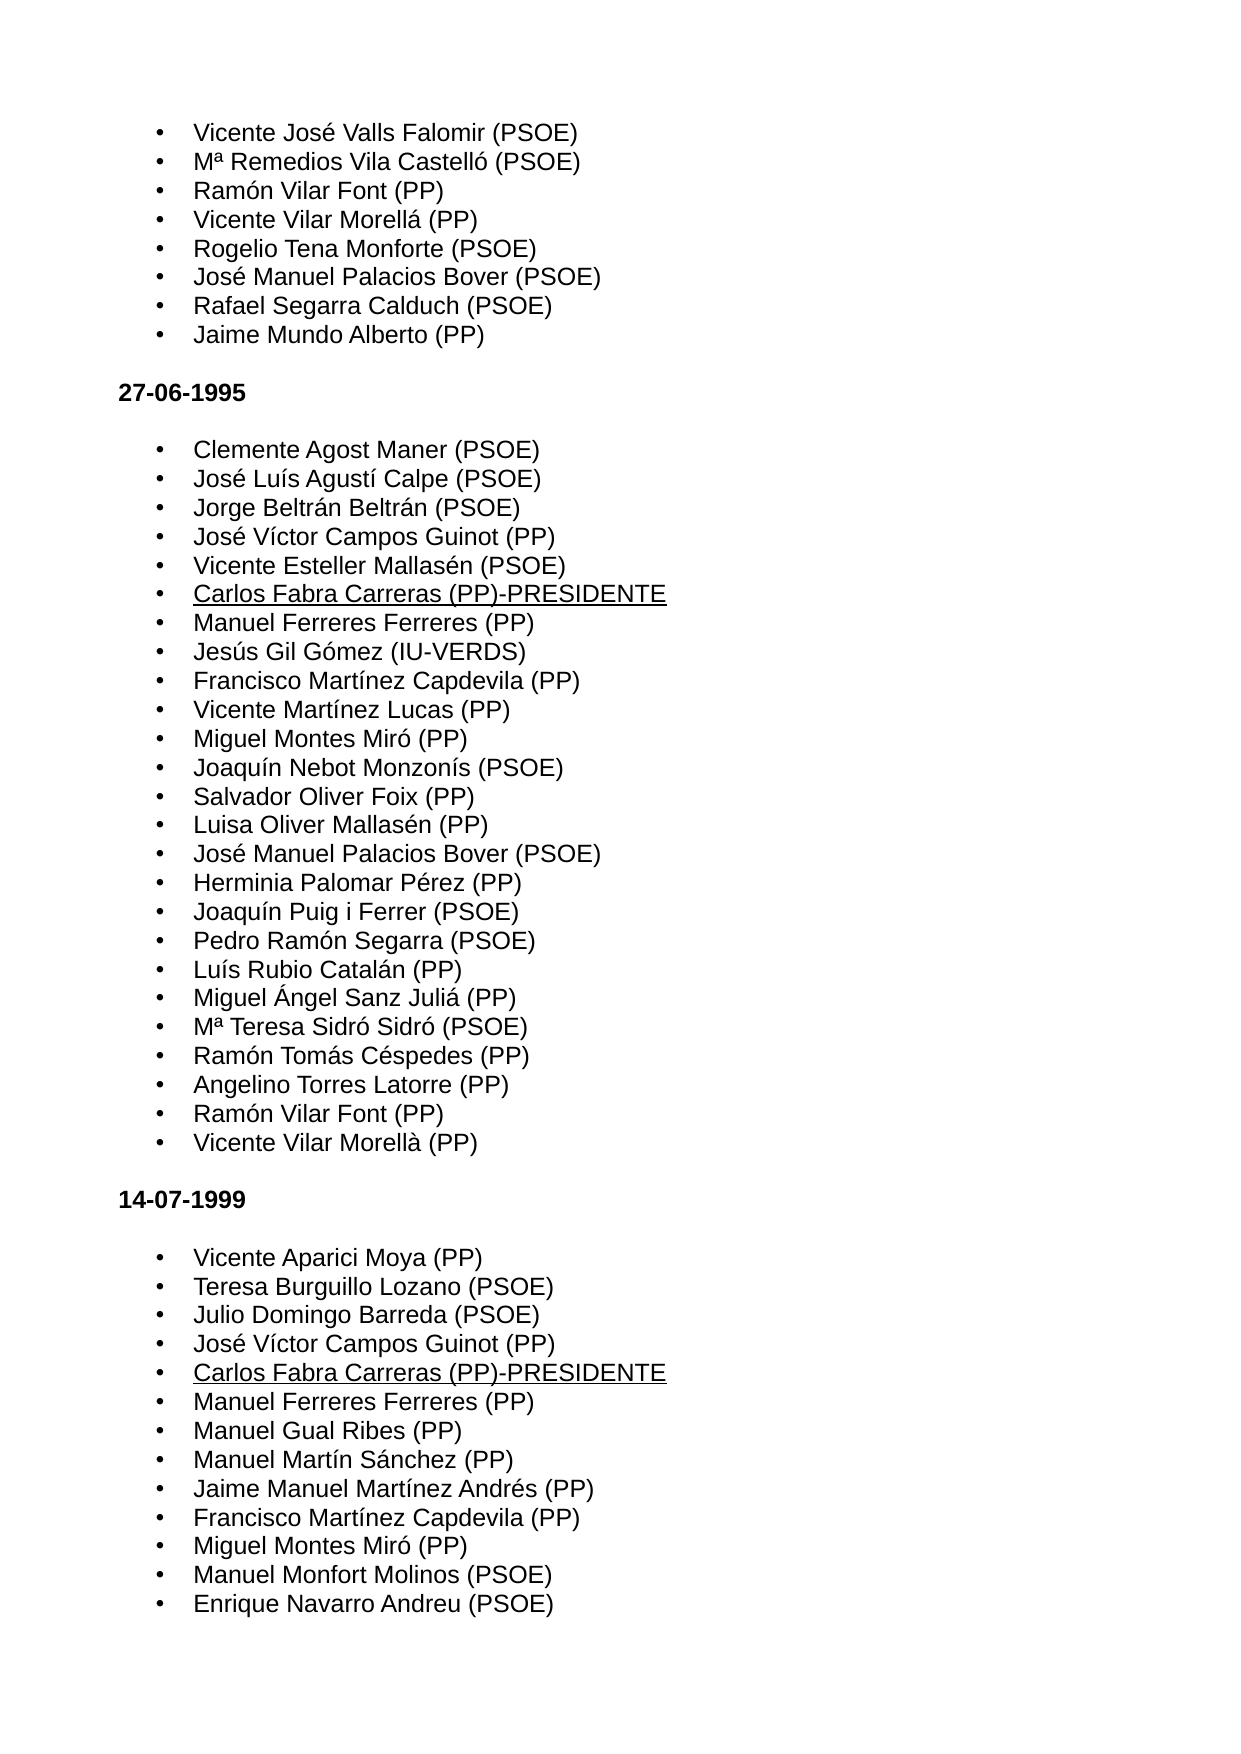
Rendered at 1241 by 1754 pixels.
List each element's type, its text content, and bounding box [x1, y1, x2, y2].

list Vicente José Valls Falomir (PSOE) [156, 118, 1122, 147]
list Vicente Aparici Moya (PP) [156, 1243, 1122, 1272]
list Enrique Navarro Andreu (PSOE) [156, 1589, 1122, 1618]
list José Manuel Palacios Bover (PSOE) [156, 839, 1122, 868]
list Mª Remedios Vila Castelló (PSOE) [156, 147, 1122, 176]
list Luisa Oliver Mallasén (PP) [156, 810, 1122, 839]
list Rafael Segarra Calduch (PSOE) [156, 291, 1122, 320]
list Clemente Agost Maner (PSOE) [156, 435, 1122, 464]
list Manuel Martín Sánchez (PP) [156, 1445, 1122, 1474]
list Mª Teresa Sidró Sidró (PSOE) [156, 1012, 1122, 1041]
list Vicente Vilar Morellá (PP) [156, 205, 1122, 233]
list Francisco Martínez Capdevila (PP) [156, 666, 1122, 695]
list Jorge Beltrán Beltrán (PSOE) [156, 493, 1122, 522]
text 27-06-1995 [118, 378, 1122, 406]
list Julio Domingo Barreda (PSOE) [156, 1301, 1122, 1329]
list Miguel Montes Miró (PP) [156, 1531, 1122, 1560]
text 14-07-1999 [118, 1185, 1122, 1214]
list Joaquín Puig i Ferrer (PSOE) [156, 897, 1122, 926]
list Miguel Ángel Sanz Juliá (PP) [156, 983, 1122, 1012]
list José Víctor Campos Guinot (PP) [156, 1329, 1122, 1358]
list Jesús Gil Gómez (IU-VERDS) [156, 637, 1122, 666]
list José Manuel Palacios Bover (PSOE) [156, 262, 1122, 291]
list Manuel Monfort Molinos (PSOE) [156, 1560, 1122, 1589]
list Manuel Ferreres Ferreres (PP) [156, 608, 1122, 637]
list Ramón Vilar Font (PP) [156, 176, 1122, 205]
list Vicente Esteller Mallasén (PSOE) [156, 551, 1122, 579]
list Herminia Palomar Pérez (PP) [156, 868, 1122, 897]
list Jaime Manuel Martínez Andrés (PP) [156, 1474, 1122, 1502]
list Francisco Martínez Capdevila (PP) [156, 1502, 1122, 1531]
list Vicente Vilar Morellà (PP) [156, 1128, 1122, 1157]
list José Luís Agustí Calpe (PSOE) [156, 464, 1122, 493]
list Ramón Tomás Céspedes (PP) [156, 1041, 1122, 1070]
list Teresa Burguillo Lozano (PSOE) [156, 1272, 1122, 1301]
list Manuel Gual Ribes (PP) [156, 1416, 1122, 1445]
list Carlos Fabra Carreras (PP)-PRESIDENTE [156, 579, 1122, 608]
list Vicente Martínez Lucas (PP) [156, 695, 1122, 724]
list Jaime Mundo Alberto (PP) [156, 320, 1122, 349]
list Rogelio Tena Monforte (PSOE) [156, 233, 1122, 262]
list Miguel Montes Miró (PP) [156, 724, 1122, 753]
list Joaquín Nebot Monzonís (PSOE) [156, 753, 1122, 781]
list Pedro Ramón Segarra (PSOE) [156, 926, 1122, 954]
list Carlos Fabra Carreras (PP)-PRESIDENTE [156, 1358, 1122, 1387]
list José Víctor Campos Guinot (PP) [156, 522, 1122, 551]
list Salvador Oliver Foix (PP) [156, 781, 1122, 810]
list Luís Rubio Catalán (PP) [156, 954, 1122, 983]
list Manuel Ferreres Ferreres (PP) [156, 1387, 1122, 1416]
list Ramón Vilar Font (PP) [156, 1099, 1122, 1128]
list Angelino Torres Latorre (PP) [156, 1070, 1122, 1099]
